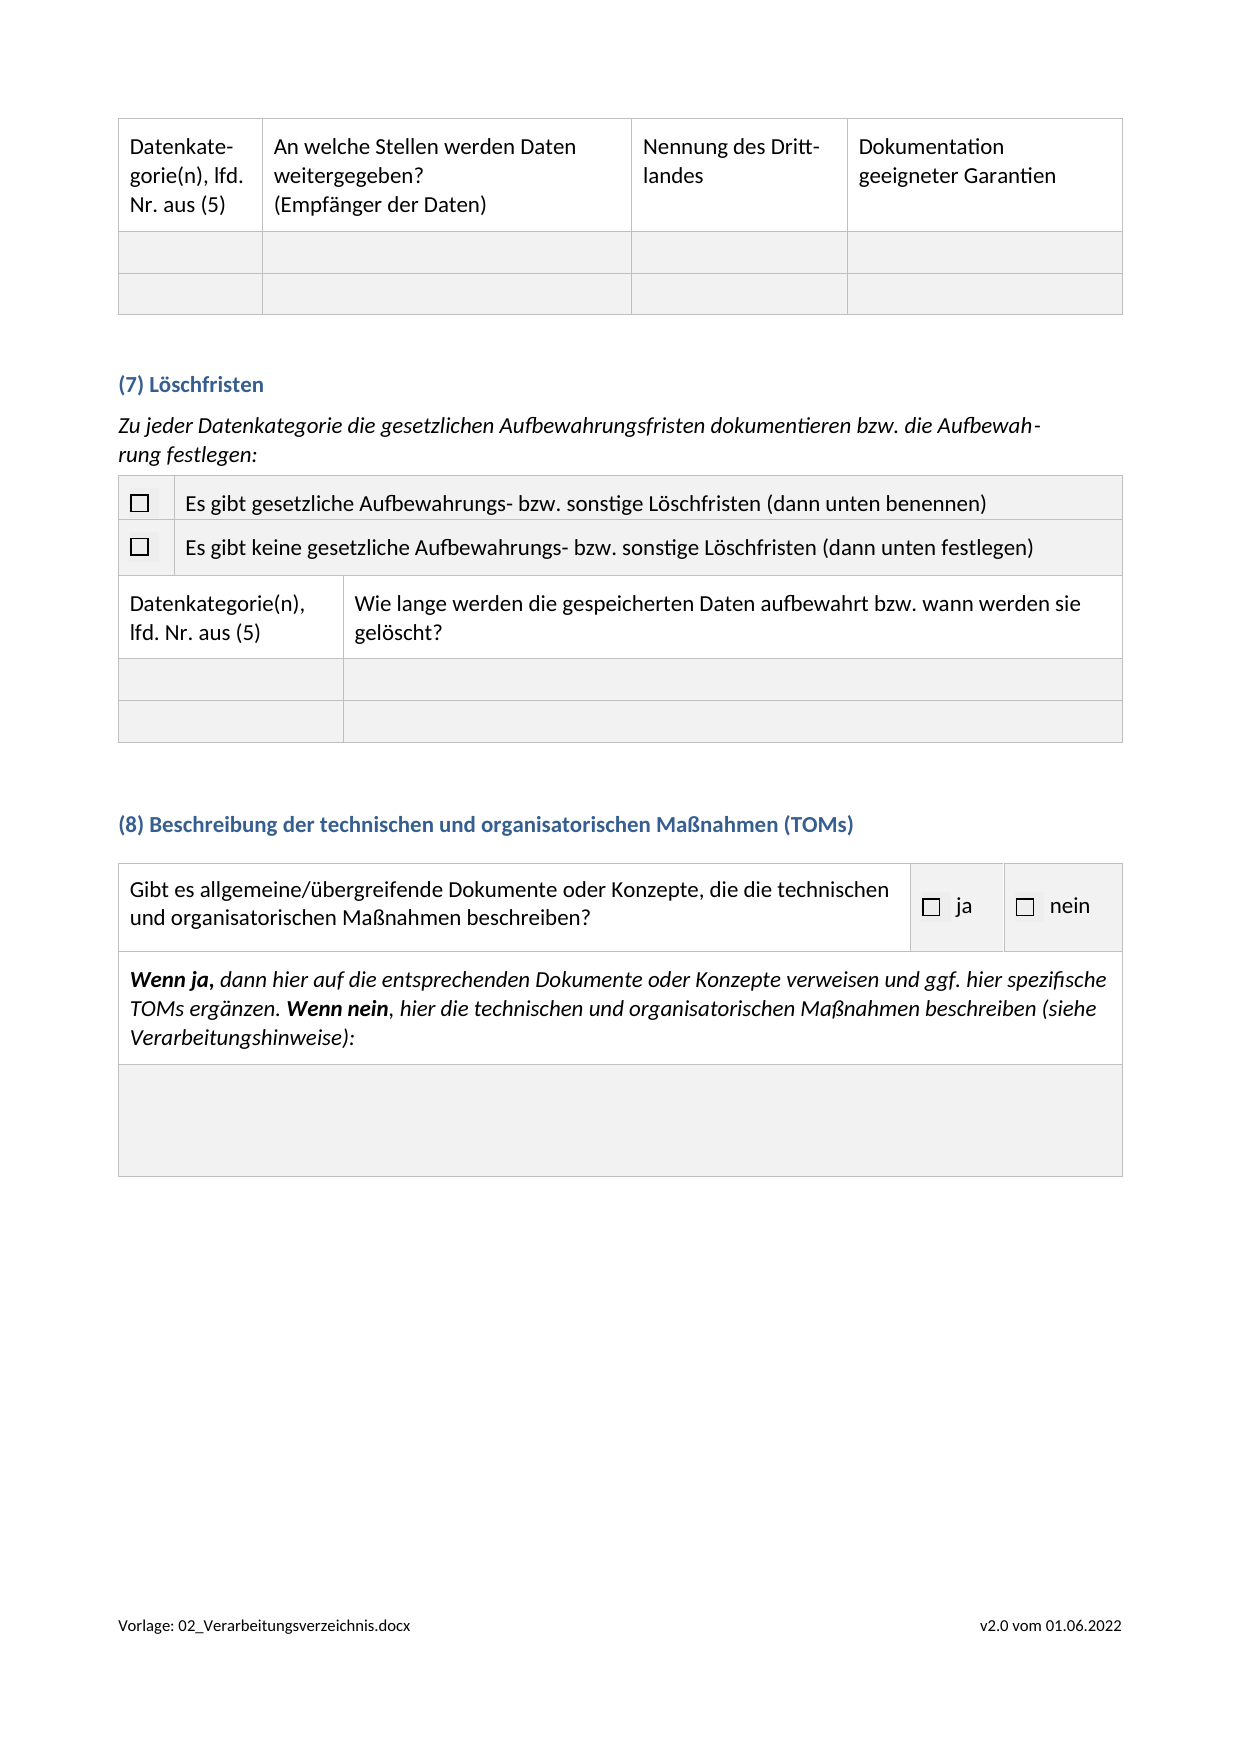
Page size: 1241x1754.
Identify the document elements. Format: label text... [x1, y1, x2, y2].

table_cell [119, 232, 262, 273]
table_cell [848, 232, 1122, 273]
table_header Nennung des Dritt­landes [632, 119, 847, 231]
table_cell [119, 1065, 1122, 1176]
table_header ja [911, 864, 1003, 951]
table_cell [119, 659, 343, 700]
table_header Datenkate-gorie(n), lfd. Nr. aus (5) [119, 119, 262, 231]
table_cell Es gibt keine gesetzliche Aufbewahrungs- bzw. sonstige Löschfristen (dann unten festlegen) [175, 520, 1122, 575]
table_cell [119, 274, 262, 314]
table_cell [344, 701, 1122, 742]
table_cell [632, 274, 847, 314]
table_cell [119, 520, 174, 575]
table_cell [632, 232, 847, 273]
table_header An welche Stellen werden Daten weitergegeben? (Empfänger der Daten) [263, 119, 631, 231]
table_cell [344, 659, 1122, 700]
table_cell [263, 274, 631, 314]
text (8) Beschreibung der technischen und organisatorischen Maßnahmen (TOMs) [118, 809, 1122, 838]
table_cell Wie lange werden die gespeicherten Daten aufbewahrt bzw. wann werden sie gelöscht? [344, 576, 1122, 658]
table_header Gibt es allgemeine/übergreifende Dokumente oder Konzepte, die die technischen und organisatorischen Maßnahmen beschreiben? [119, 864, 910, 951]
table_cell [848, 274, 1122, 314]
text (7) Löschfristen [118, 368, 1122, 398]
text Zu jeder Datenkategorie die gesetzlichen Aufbewahrungsfristen dokumentieren bzw. die Aufbewah­rung festlegen: [118, 410, 1063, 468]
table_cell Datenkategorie(n), lfd. Nr. aus (5) [119, 576, 343, 658]
table_header Es gibt gesetzliche Aufbewahrungs- bzw. sonstige Löschfristen (dann unten benennen) [175, 476, 1122, 519]
table_cell [119, 701, 343, 742]
table_header [119, 476, 174, 519]
table_header nein [1005, 864, 1122, 951]
table_cell Wenn ja, dann hier auf die entsprechenden Dokumente oder Konzepte verweisen und ggf. hier spezifische TOMs ergänzen. Wenn nein, hier die technischen und organisatorischen Maßnahmen beschreiben (siehe Verarbeitungshinweise): [119, 952, 1122, 1064]
table_header Dokumentation geeigneter Garantien [848, 119, 1122, 231]
table_cell [263, 232, 631, 273]
